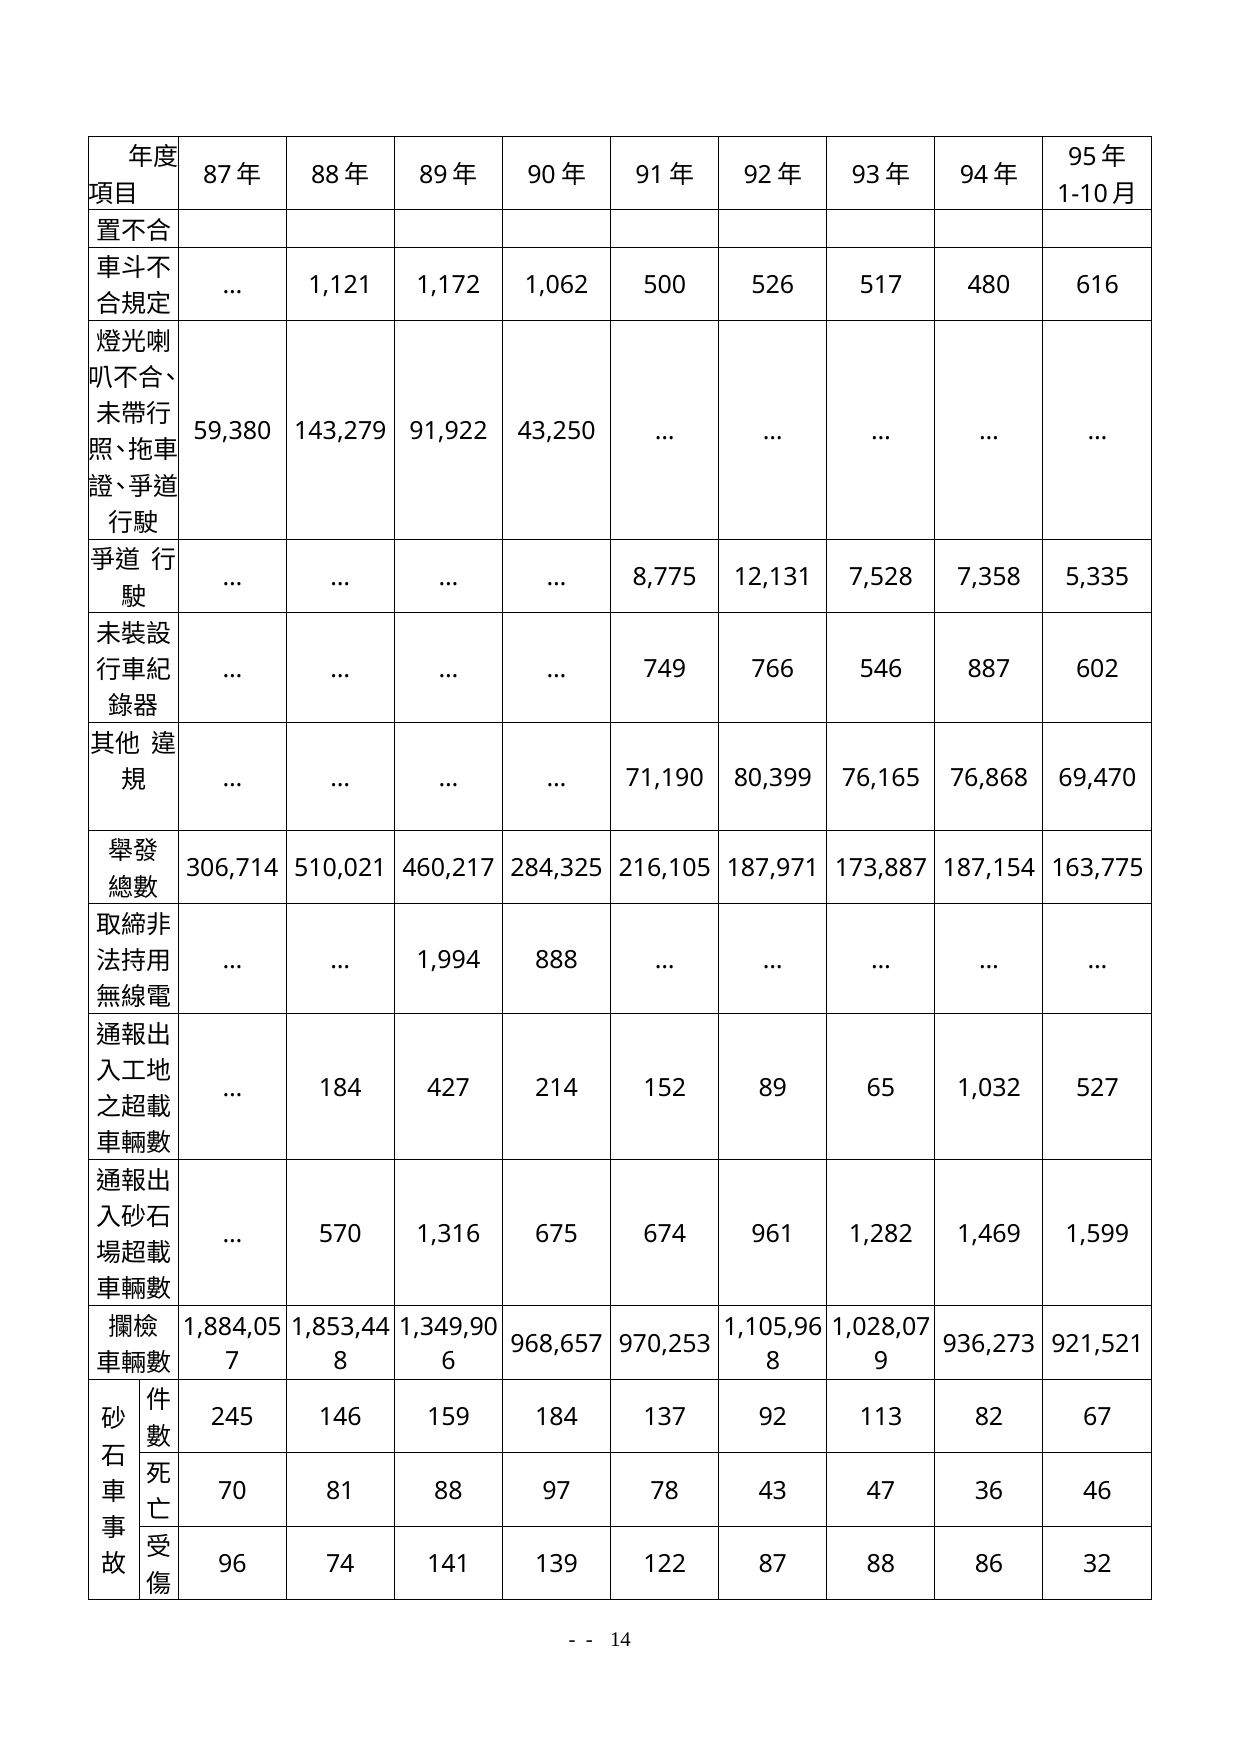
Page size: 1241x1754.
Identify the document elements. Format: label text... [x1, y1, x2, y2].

table_cell 71,190 [611, 723, 718, 830]
table_cell 32 [1043, 1527, 1151, 1599]
table_cell 件數 [140, 1380, 178, 1452]
table_cell 1,282 [827, 1160, 934, 1305]
table_cell 113 [827, 1380, 934, 1452]
table_cell 70 [179, 1453, 286, 1526]
table_cell … [287, 904, 394, 1013]
table_cell 163,775 [1043, 831, 1151, 903]
table_cell 76,868 [935, 723, 1042, 830]
table_cell … [1043, 321, 1151, 539]
table_cell 12,131 [719, 540, 826, 612]
table_cell 1,316 [395, 1160, 502, 1305]
table_cell 受傷 [140, 1527, 178, 1599]
table_cell [935, 210, 1042, 247]
table_cell 284,325 [503, 831, 610, 903]
table_cell … [935, 904, 1042, 1013]
table_cell [611, 210, 718, 247]
table_cell 216,105 [611, 831, 718, 903]
table_cell 8,775 [611, 540, 718, 612]
table_cell [503, 210, 610, 247]
table_cell 887 [935, 613, 1042, 722]
table_cell … [935, 321, 1042, 539]
table_cell 245 [179, 1380, 286, 1452]
table_cell 1,469 [935, 1160, 1042, 1305]
table_cell 通報出入砂石場超載車輛數 [89, 1160, 178, 1305]
table_cell 214 [503, 1014, 610, 1159]
table_cell … [179, 1160, 286, 1305]
table_cell … [827, 321, 934, 539]
table_cell 車斗不合規定 [89, 248, 178, 320]
table_cell 143,279 [287, 321, 394, 539]
table_cell 187,971 [719, 831, 826, 903]
table_cell … [287, 540, 394, 612]
table_cell … [179, 540, 286, 612]
table_cell 510,021 [287, 831, 394, 903]
table_cell 766 [719, 613, 826, 722]
table_cell … [179, 613, 286, 722]
table_cell 427 [395, 1014, 502, 1159]
table_header 88年 [287, 137, 394, 209]
table_cell 888 [503, 904, 610, 1013]
table_cell 184 [503, 1380, 610, 1452]
table_cell 460,217 [395, 831, 502, 903]
table_cell 96 [179, 1527, 286, 1599]
table_cell 1,121 [287, 248, 394, 320]
table_cell 未裝設行車紀錄器 [89, 613, 178, 722]
table_cell 137 [611, 1380, 718, 1452]
table_cell 86 [935, 1527, 1042, 1599]
table_cell 173,887 [827, 831, 934, 903]
table_cell 置不合 [89, 210, 178, 247]
table_header 92年 [719, 137, 826, 209]
table_header 93年 [827, 137, 934, 209]
table_cell … [179, 248, 286, 320]
table_cell 74 [287, 1527, 394, 1599]
table_cell 88 [395, 1453, 502, 1526]
table_cell 砂 石 車 事 故 [89, 1380, 139, 1599]
table_cell … [179, 723, 286, 830]
table_cell … [395, 540, 502, 612]
table_cell 1,032 [935, 1014, 1042, 1159]
table_cell 7,358 [935, 540, 1042, 612]
table_cell 69,470 [1043, 723, 1151, 830]
table_cell 546 [827, 613, 934, 722]
table_cell 取締非法持用無線電 [89, 904, 178, 1013]
table_cell … [287, 613, 394, 722]
table_cell 燈光喇叭不合、未帶行照、拖車證、爭道行駛 [89, 321, 178, 539]
table_cell 46 [1043, 1453, 1151, 1526]
table_cell 1,028,079 [827, 1306, 934, 1379]
table_header 90年 [503, 137, 610, 209]
table_cell 5,335 [1043, 540, 1151, 612]
table_cell 187,154 [935, 831, 1042, 903]
table_cell 97 [503, 1453, 610, 1526]
table_cell 89 [719, 1014, 826, 1159]
table_cell 921,521 [1043, 1306, 1151, 1379]
table_cell 攔檢 車輛數 [89, 1306, 178, 1379]
table_cell 527 [1043, 1014, 1151, 1159]
table_cell 1,884,057 [179, 1306, 286, 1379]
table_cell [1043, 210, 1151, 247]
table_cell 87 [719, 1527, 826, 1599]
table_cell [827, 210, 934, 247]
table_cell 1,105,968 [719, 1306, 826, 1379]
table_cell 570 [287, 1160, 394, 1305]
table_cell … [611, 904, 718, 1013]
table_cell … [395, 723, 502, 830]
table_cell … [719, 904, 826, 1013]
table_cell [719, 210, 826, 247]
table_cell 43 [719, 1453, 826, 1526]
table_cell 59,380 [179, 321, 286, 539]
table_header 94年 [935, 137, 1042, 209]
table_cell 65 [827, 1014, 934, 1159]
table_cell … [719, 321, 826, 539]
table_cell 749 [611, 613, 718, 722]
table_cell 616 [1043, 248, 1151, 320]
table_cell 517 [827, 248, 934, 320]
table_cell 爭道 行駛 [89, 540, 178, 612]
table_cell 306,714 [179, 831, 286, 903]
table_header 95年 1-10月 [1043, 137, 1151, 209]
table_cell [287, 210, 394, 247]
table_cell 81 [287, 1453, 394, 1526]
table_cell 936,273 [935, 1306, 1042, 1379]
table_cell … [179, 904, 286, 1013]
table_cell 舉發 總數 [89, 831, 178, 903]
table_cell 526 [719, 248, 826, 320]
table_cell 80,399 [719, 723, 826, 830]
table_cell 184 [287, 1014, 394, 1159]
table_cell [395, 210, 502, 247]
table_cell 死亡 [140, 1453, 178, 1526]
table_cell … [287, 723, 394, 830]
table_cell 91,922 [395, 321, 502, 539]
table_cell 82 [935, 1380, 1042, 1452]
table_cell 146 [287, 1380, 394, 1452]
table_header 年度 項目 [89, 137, 178, 209]
table_cell 36 [935, 1453, 1042, 1526]
table_header 91年 [611, 137, 718, 209]
table_cell … [503, 723, 610, 830]
table_cell 1,172 [395, 248, 502, 320]
table_cell 47 [827, 1453, 934, 1526]
table_cell 139 [503, 1527, 610, 1599]
table_cell … [827, 904, 934, 1013]
table_cell 141 [395, 1527, 502, 1599]
table_cell 961 [719, 1160, 826, 1305]
table_cell … [395, 613, 502, 722]
table_cell 1,853,448 [287, 1306, 394, 1379]
table_cell [179, 210, 286, 247]
table_cell 78 [611, 1453, 718, 1526]
table_cell 76,165 [827, 723, 934, 830]
table_cell … [503, 540, 610, 612]
table_cell 152 [611, 1014, 718, 1159]
table_cell 602 [1043, 613, 1151, 722]
table_cell 7,528 [827, 540, 934, 612]
table_cell … [1043, 904, 1151, 1013]
table_cell … [611, 321, 718, 539]
table_cell 675 [503, 1160, 610, 1305]
table_cell 159 [395, 1380, 502, 1452]
table_header 87年 [179, 137, 286, 209]
table_cell 674 [611, 1160, 718, 1305]
table_cell 92 [719, 1380, 826, 1452]
table_cell 67 [1043, 1380, 1151, 1452]
table_cell 通報出入工地之超載車輛數 [89, 1014, 178, 1159]
table_cell 43,250 [503, 321, 610, 539]
table_cell 1,994 [395, 904, 502, 1013]
table_cell 其他 違規 [89, 723, 178, 830]
table_cell … [503, 613, 610, 722]
table_cell 500 [611, 248, 718, 320]
table_cell 88 [827, 1527, 934, 1599]
table_cell 480 [935, 248, 1042, 320]
table_cell 1,349,906 [395, 1306, 502, 1379]
table_cell 968,657 [503, 1306, 610, 1379]
table_cell 1,062 [503, 248, 610, 320]
table_header 89年 [395, 137, 502, 209]
table_cell 1,599 [1043, 1160, 1151, 1305]
table_cell … [179, 1014, 286, 1159]
table_cell 122 [611, 1527, 718, 1599]
table_cell 970,253 [611, 1306, 718, 1379]
